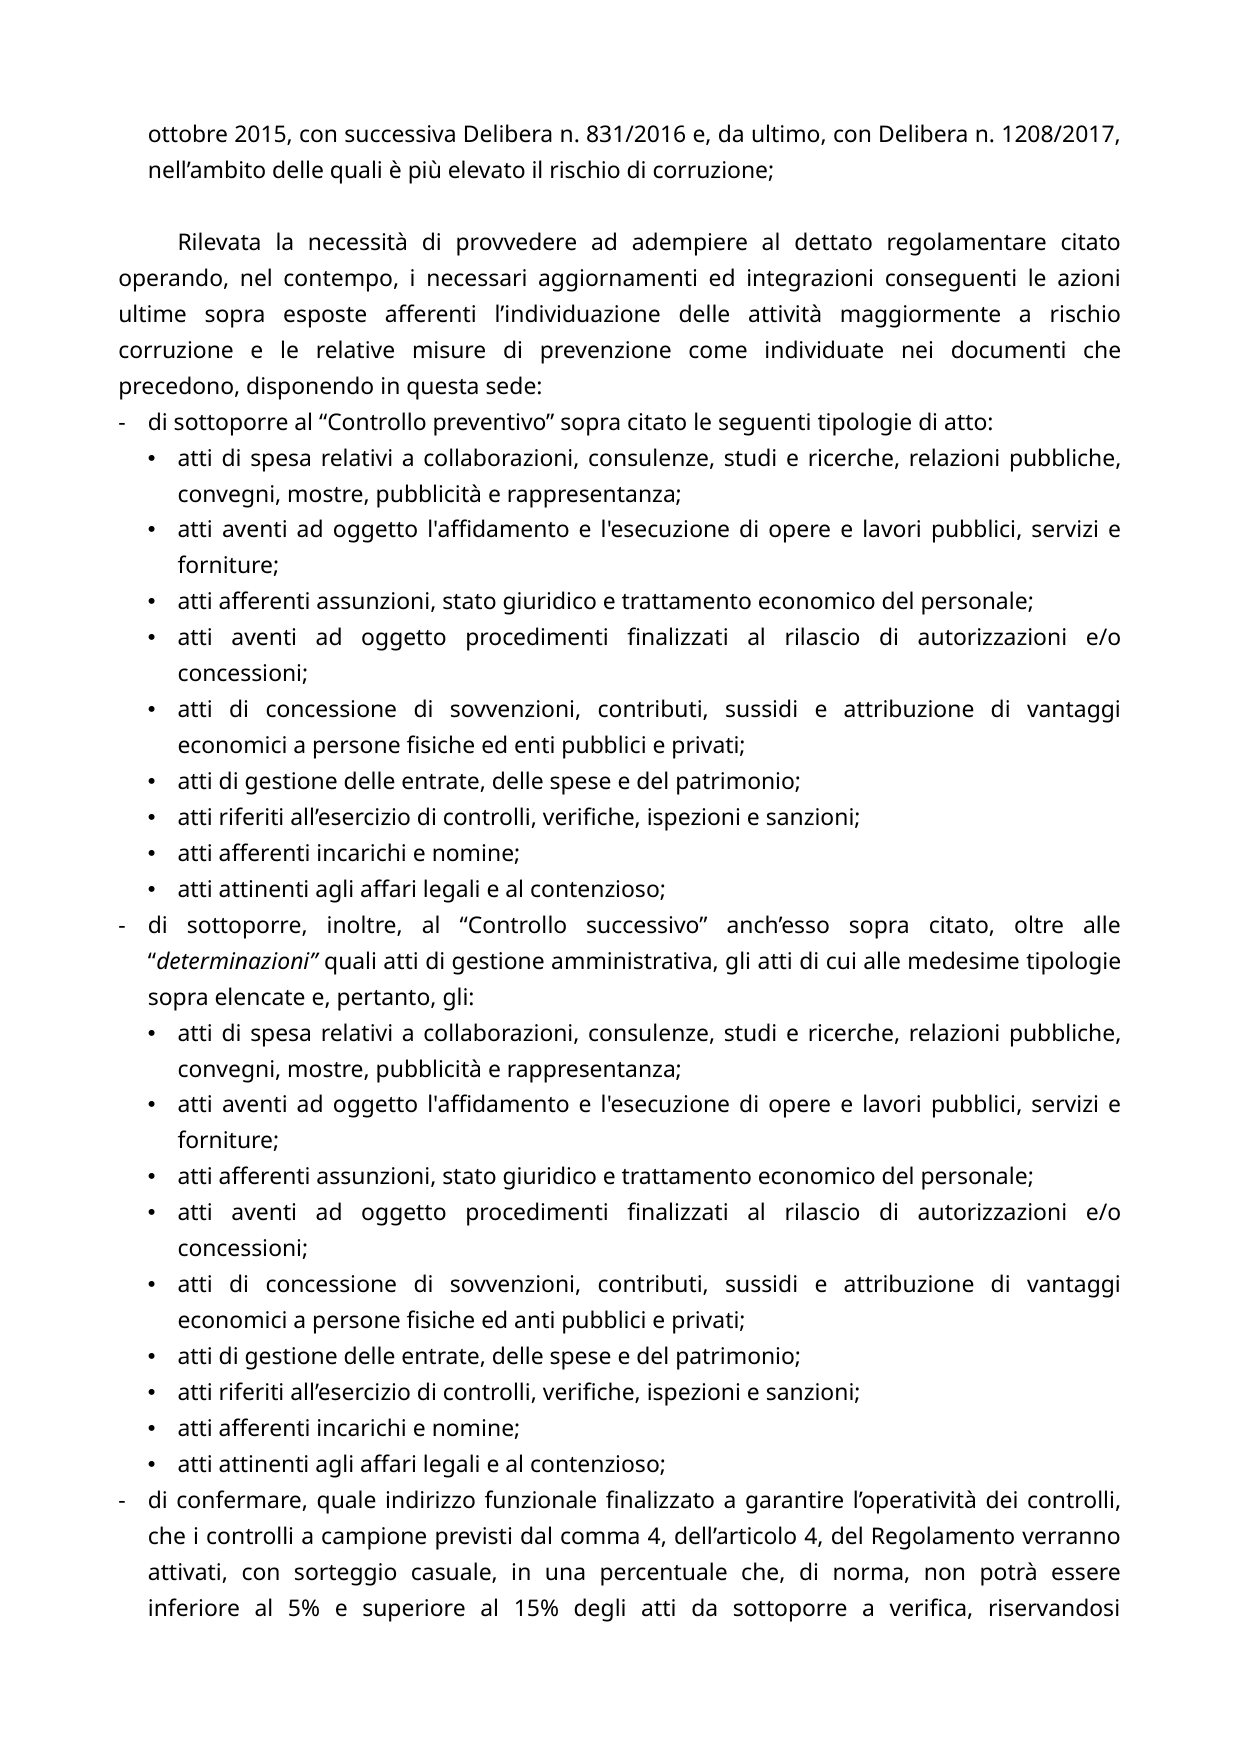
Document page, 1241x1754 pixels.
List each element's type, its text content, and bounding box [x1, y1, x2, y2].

list atti di gestione delle entrate, delle spese e del patrimonio; [148, 765, 1122, 796]
list atti di concessione di sovvenzioni, contributi, sussidi e attribuzione di vantaggi economici a persone fisiche ed enti pubblici e privati; [148, 693, 1122, 760]
text - di confermare, quale indirizzo funzionale finalizzato a garantire l’operatività dei controlli, che i controlli a campione previsti dal comma 4, dell’articolo 4, del Regolamento verranno attivati, con sorteggio casuale, in una percentuale che, di norma, non potrà essere inferiore al 5% e superiore al 15% degli atti da sottoporre a verifica, riservandosi [118, 1484, 1122, 1623]
text - di sottoporre al “Controllo preventivo” sopra citato le seguenti tipologie di atto: [118, 406, 1122, 437]
list atti aventi ad oggetto l'affidamento e l'esecuzione di opere e lavori pubblici, servizi e forniture; [148, 513, 1122, 581]
list atti afferenti incarichi e nomine; [148, 1412, 1122, 1443]
text ottobre 2015, con successiva Delibera n. 831/2016 e, da ultimo, con Delibera n. 1208/2017, nell’ambito delle quali è più elevato il rischio di corruzione; [118, 118, 1122, 185]
list atti di gestione delle entrate, delle spese e del patrimonio; [148, 1340, 1122, 1371]
list atti riferiti all’esercizio di controlli, verifiche, ispezioni e sanzioni; [148, 801, 1122, 832]
text - di sottoporre, inoltre, al “Controllo successivo” anch’esso sopra citato, oltre alle “determinazioni” quali atti di gestione amministrativa, gli atti di cui alle medesime tipologie sopra elencate e, pertanto, gli: [118, 909, 1122, 1012]
list atti attinenti agli affari legali e al contenzioso; [148, 873, 1122, 904]
list atti di concessione di sovvenzioni, contributi, sussidi e attribuzione di vantaggi economici a persone fisiche ed anti pubblici e privati; [148, 1268, 1122, 1335]
list atti afferenti assunzioni, stato giuridico e trattamento economico del personale; [148, 1160, 1122, 1192]
list atti di spesa relativi a collaborazioni, consulenze, studi e ricerche, relazioni pubbliche, convegni, mostre, pubblicità e rappresentanza; [148, 442, 1122, 509]
list atti afferenti assunzioni, stato giuridico e trattamento economico del personale; [148, 585, 1122, 617]
text Rilevata la necessità di provvedere ad adempiere al dettato regolamentare citato operando, nel contempo, i necessari aggiornamenti ed integrazioni conseguenti le azioni ultime sopra esposte afferenti l’individuazione delle attività maggiormente a rischio corruzione e le relative misure di prevenzione come individuate nei documenti che precedono, disponendo in questa sede: [118, 226, 1122, 401]
list atti afferenti incarichi e nomine; [148, 837, 1122, 868]
list atti aventi ad oggetto procedimenti finalizzati al rilascio di autorizzazioni e/o concessioni; [148, 621, 1122, 688]
list atti riferiti all’esercizio di controlli, verifiche, ispezioni e sanzioni; [148, 1376, 1122, 1407]
list atti aventi ad oggetto l'affidamento e l'esecuzione di opere e lavori pubblici, servizi e forniture; [148, 1088, 1122, 1156]
list atti di spesa relativi a collaborazioni, consulenze, studi e ricerche, relazioni pubbliche, convegni, mostre, pubblicità e rappresentanza; [148, 1017, 1122, 1084]
list atti aventi ad oggetto procedimenti finalizzati al rilascio di autorizzazioni e/o concessioni; [148, 1196, 1122, 1263]
list atti attinenti agli affari legali e al contenzioso; [148, 1448, 1122, 1479]
